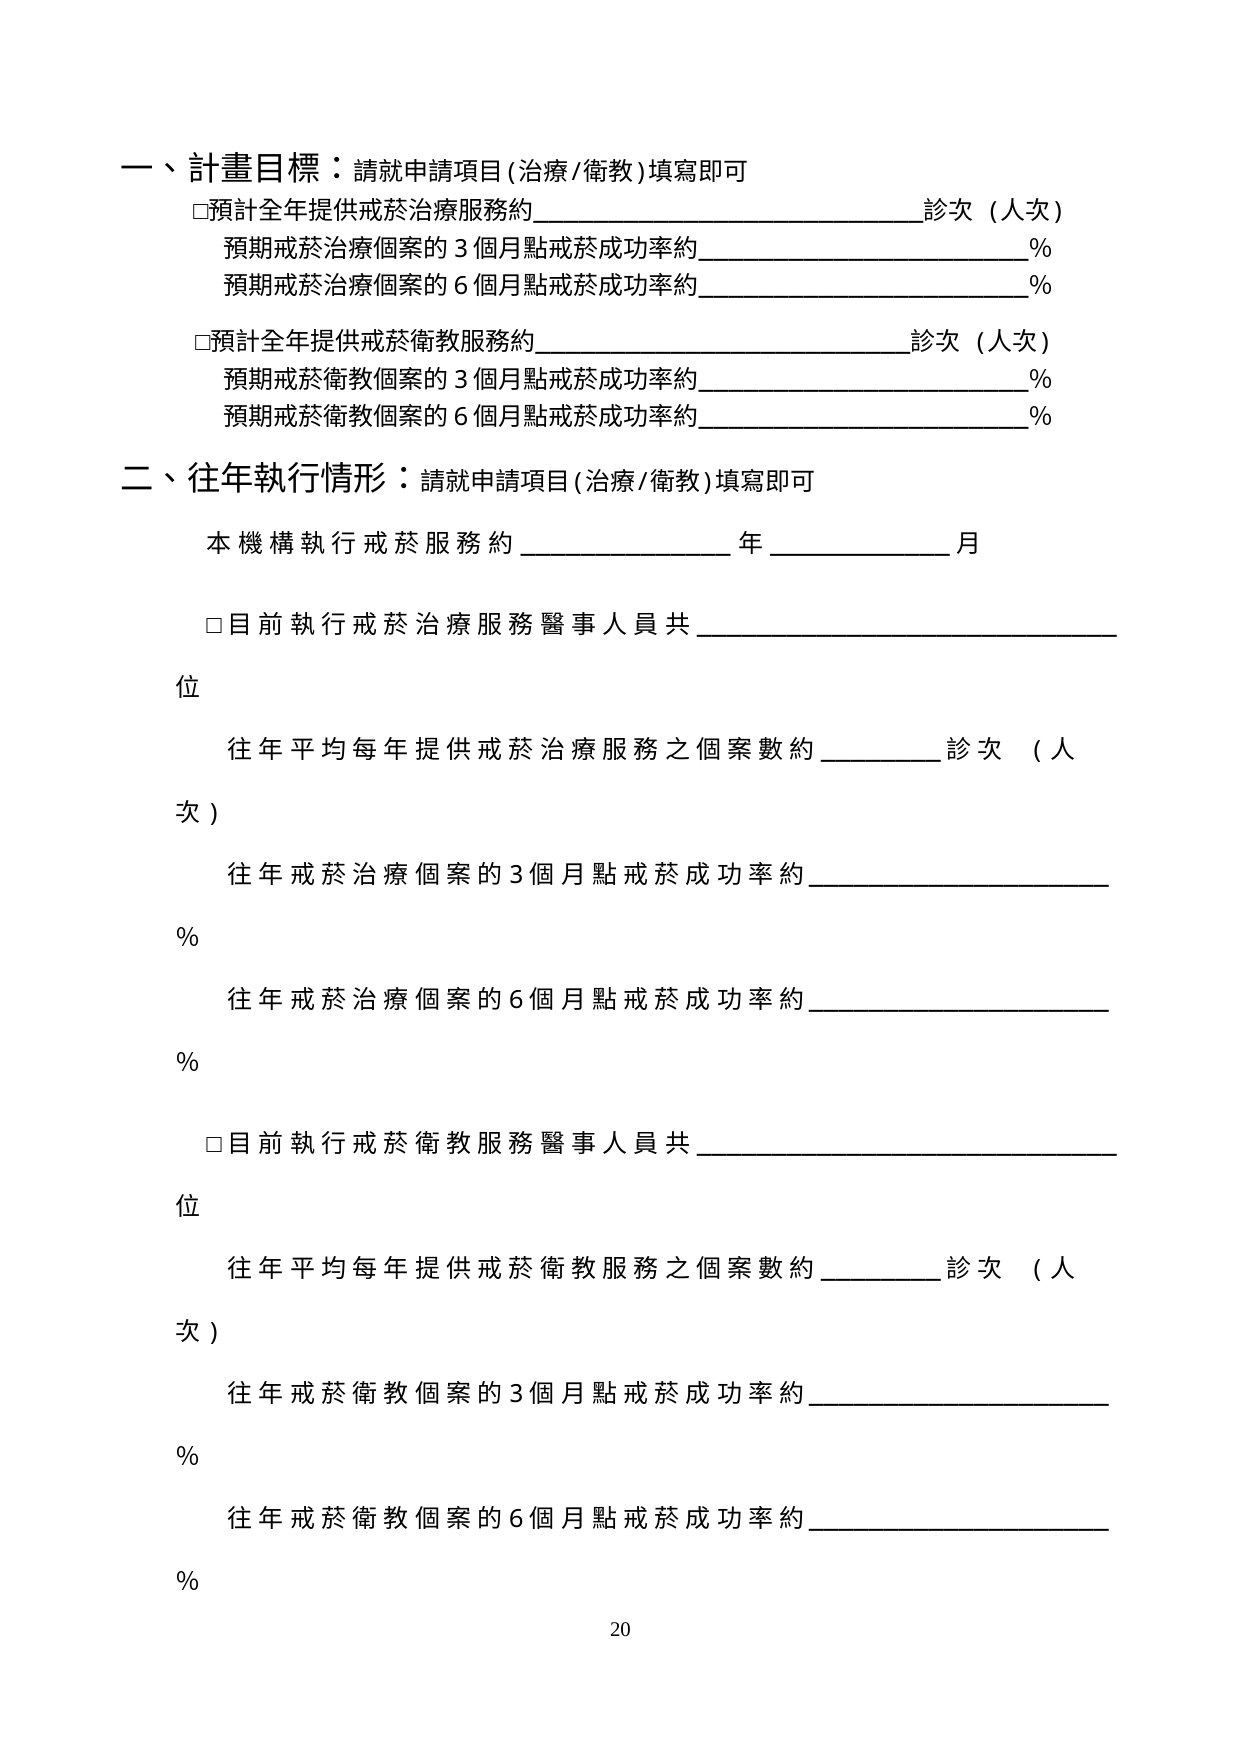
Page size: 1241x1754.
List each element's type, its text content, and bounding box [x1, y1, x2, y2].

text 往年平均每年提供戒菸治療服務之個案數約________診次 (人次) [170, 706, 1120, 831]
text 往年戒菸衛教個案的3個月點戒菸成功率約____________________％ [170, 1350, 1120, 1475]
text 預期戒菸衛教個案的6個月點戒菸成功率約______________________％ [120, 396, 1120, 433]
text 預期戒菸治療個案的3個月點戒菸成功率約______________________％ [120, 227, 1120, 264]
text 預期戒菸治療個案的6個月點戒菸成功率約______________________％ [120, 264, 1120, 302]
text 往年戒菸治療個案的6個月點戒菸成功率約____________________％ [170, 956, 1120, 1081]
text 往年平均每年提供戒菸衛教服務之個案數約________診次 (人次) [170, 1225, 1120, 1350]
text 本機構執行戒菸服務約______________年____________月 [170, 500, 1120, 563]
text □預計全年提供戒菸治療服務約__________________________診次 (人次) [193, 189, 1120, 227]
text □目前執行戒菸衛教服務醫事人員共____________________________位 [170, 1100, 1120, 1225]
text 往年戒菸衛教個案的6個月點戒菸成功率約____________________％ [170, 1475, 1120, 1600]
text 往年戒菸治療個案的3個月點戒菸成功率約____________________％ [170, 831, 1120, 956]
text 預期戒菸衛教個案的3個月點戒菸成功率約______________________％ [120, 358, 1120, 396]
text □預計全年提供戒菸衛教服務約_________________________診次 (人次) [120, 321, 1120, 358]
text □目前執行戒菸治療服務醫事人員共____________________________位 [170, 581, 1120, 706]
text 一、計畫目標：請就申請項目(治療/衛教)填寫即可 [120, 141, 1120, 189]
text 二、往年執行情形：請就申請項目(治療/衛教)填寫即可 [120, 452, 1120, 500]
